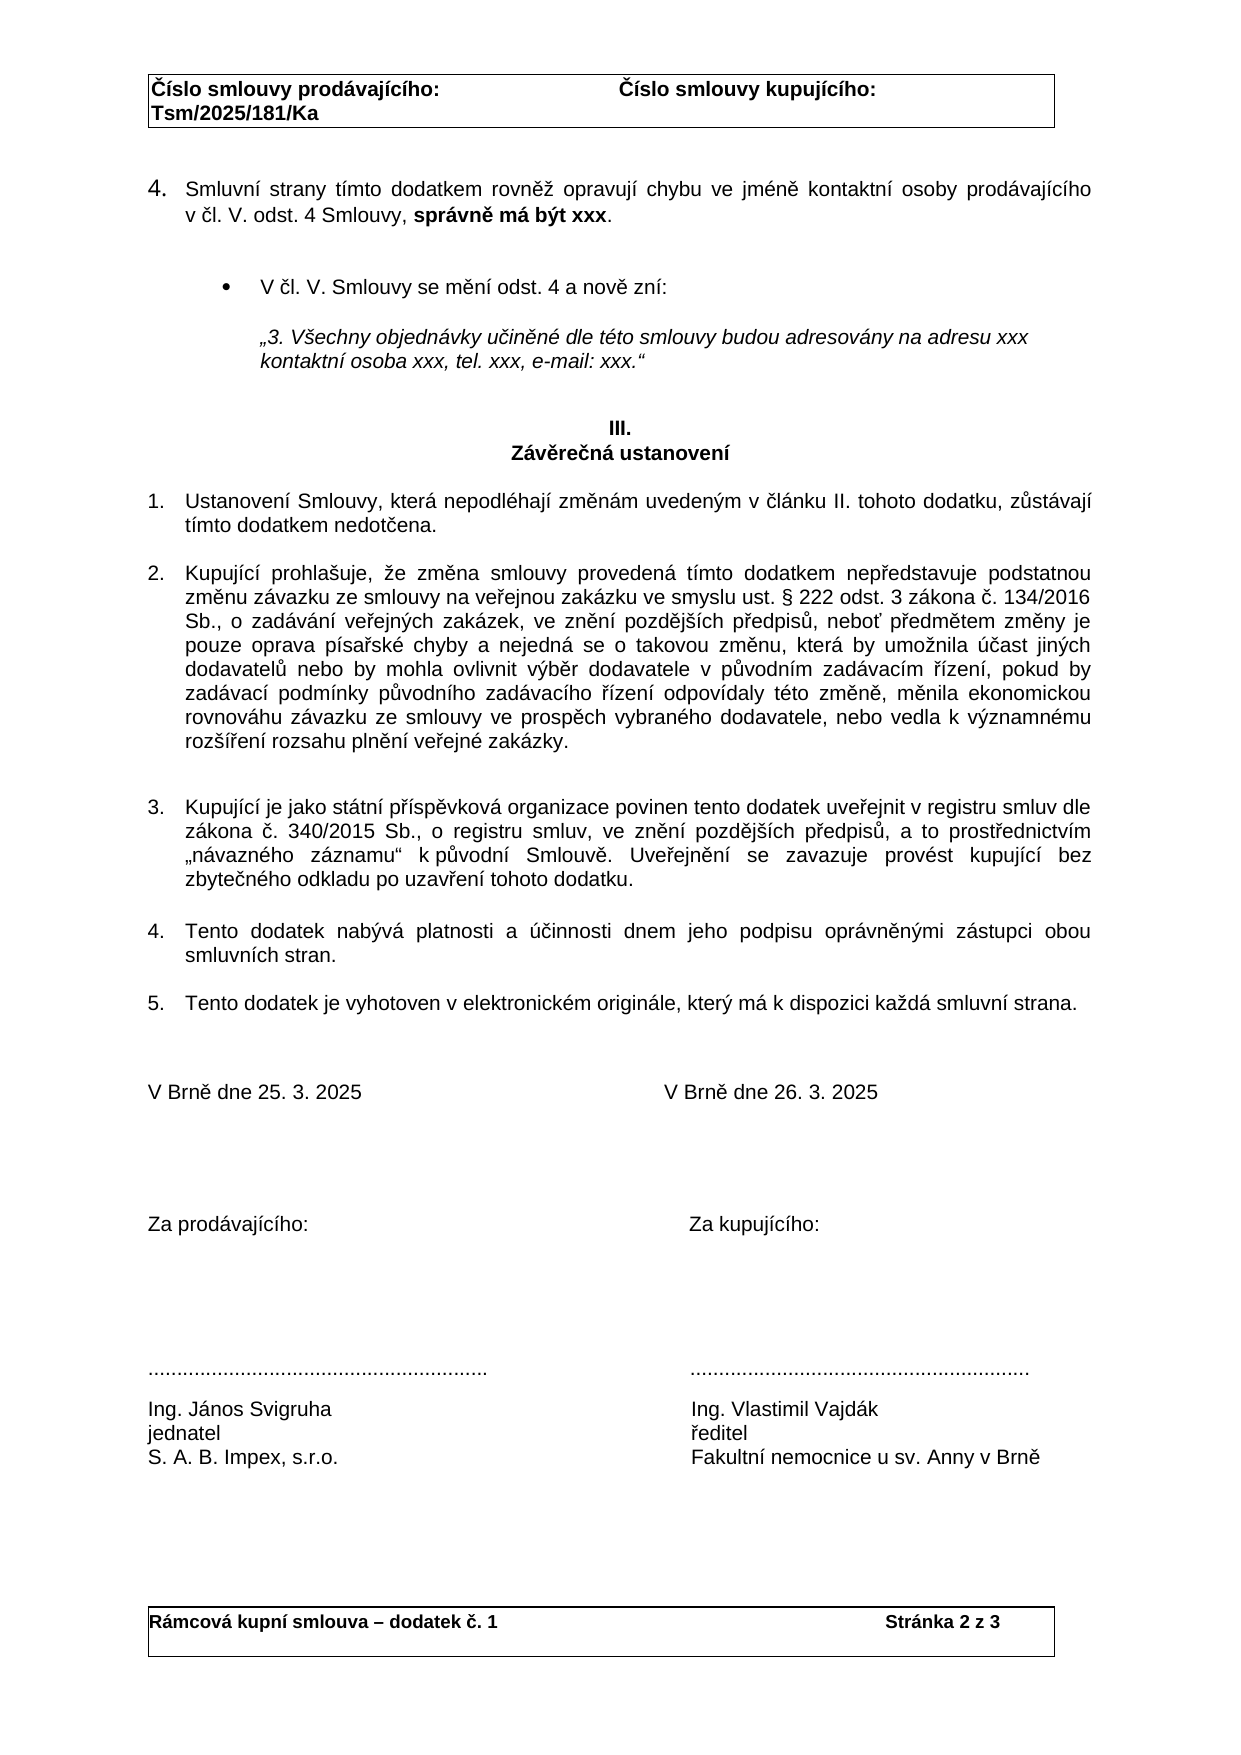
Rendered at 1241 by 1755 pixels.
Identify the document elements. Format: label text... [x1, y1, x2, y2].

text ........................................................... ........................................................... [148, 1356, 1093, 1380]
list Ustanovení Smlouvy, která nepodléhají změnám uvedeným v článku II. tohoto dodatku, zůstávají tímto dodatkem nedotčena. [147, 489, 1093, 537]
subtitle Závěrečná ustanovení [147, 439, 1093, 464]
text S. A. B. Impex, s.r.o. Fakultní nemocnice u sv. Anny v Brně [148, 1445, 1093, 1469]
text Ing. János Svigruha Ing. Vlastimil Vajdák [148, 1397, 1093, 1421]
text V Brně dne 25. 3. 2025 V Brně dne 26. 3. 2025 [148, 1080, 1093, 1104]
list Kupující je jako státní příspěvková organizace povinen tento dodatek uveřejnit v registru smluv dle zákona č. 340/2015 Sb., o registru smluv, ve znění pozdějších předpisů, a to prostřednictvím „návazného záznamu“ k původní Smlouvě. Uveřejnění se zavazuje provést kupující bez zbytečného odkladu po uzavření tohoto dodatku. [147, 794, 1093, 890]
text „3. Všechny objednávky učiněné dle této smlouvy budou adresovány na adresu xxx kontaktní osoba xxx, tel. xxx, e-mail: xxx.“ [260, 325, 1093, 373]
list V čl. V. Smlouvy se mění odst. 4 a nově zní: [223, 275, 1093, 299]
text Za prodávajícího: Za kupujícího: [148, 1211, 1093, 1235]
subtitle III. [147, 415, 1093, 439]
list Tento dodatek nabývá platnosti a účinnosti dnem jeho podpisu oprávněnými zástupci obou smluvních stran. [147, 919, 1093, 967]
list Tento dodatek je vyhotoven v elektronickém originále, který má k dispozici každá smluvní strana. [147, 991, 1093, 1014]
list Kupující prohlašuje, že změna smlouvy provedená tímto dodatkem nepředstavuje podstatnou změnu závazku ze smlouvy na veřejnou zakázku ve smyslu ust. § 222 odst. 3 zákona č. 134/2016 Sb., o zadávání veřejných zakázek, ve znění pozdějších předpisů, neboť předmětem změny je pouze oprava písařské chyby a nejedná se o takovou změnu, která by umožnila účast jiných dodavatelů nebo by mohla ovlivnit výběr dodavatele v původním zadávacím řízení, pokud by zadávací podmínky původního zadávacího řízení odpovídaly této změně, měnila ekonomickou rovnováhu závazku ze smlouvy ve prospěch vybraného dodavatele, nebo vedla k významnému rozšíření rozsahu plnění veřejné zakázky. [147, 561, 1093, 753]
list Smluvní strany tímto dodatkem rovněž opravují chybu ve jméně kontaktní osoby prodávajícího v čl. V. odst. 4 Smlouvy, správně má být xxx. [148, 172, 1093, 227]
text jednatel ředitel [148, 1421, 1093, 1445]
